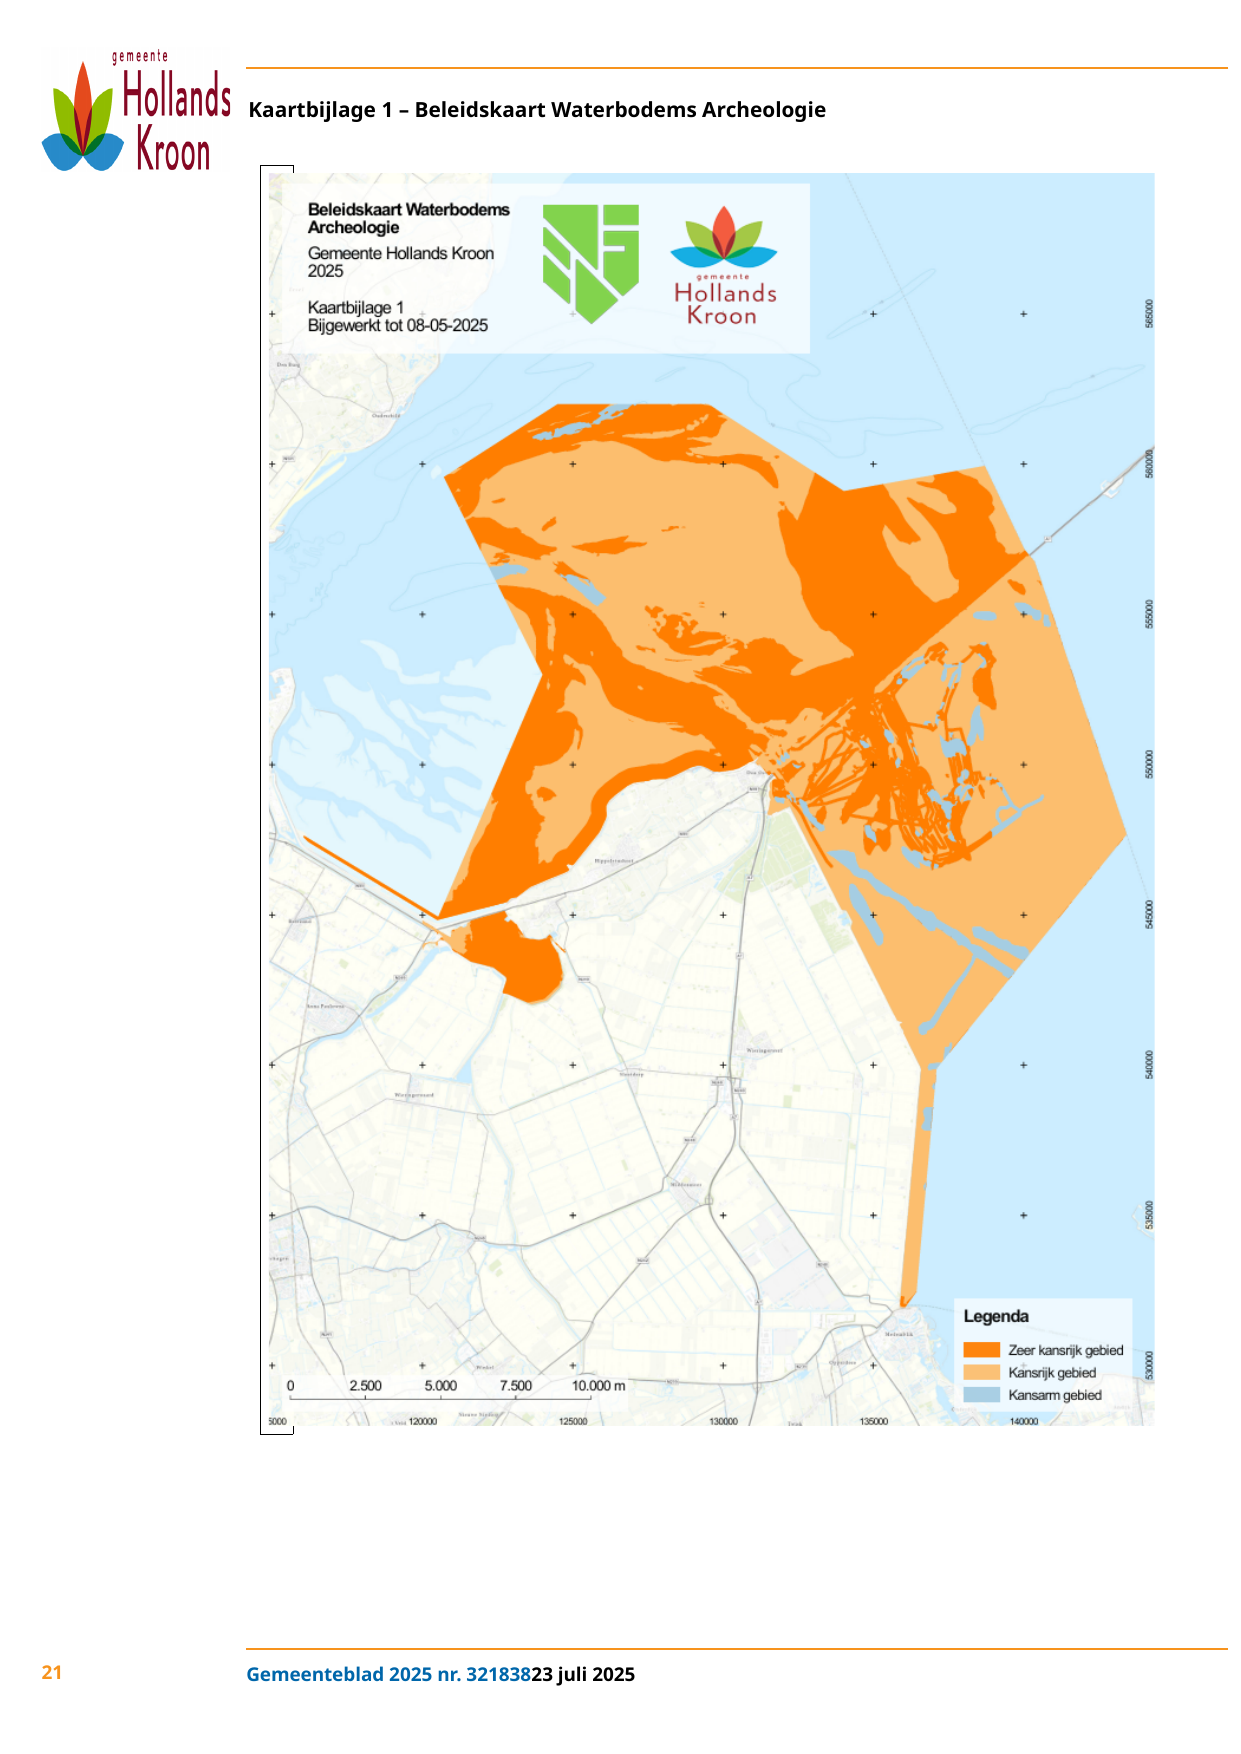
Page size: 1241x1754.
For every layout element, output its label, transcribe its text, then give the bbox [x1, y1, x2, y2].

picture [41, 47, 231, 172]
text Kaartbijlage 1 – Beleidskaart Waterbodems Archeologie [248, 95, 1152, 123]
picture [268, 173, 1155, 1426]
